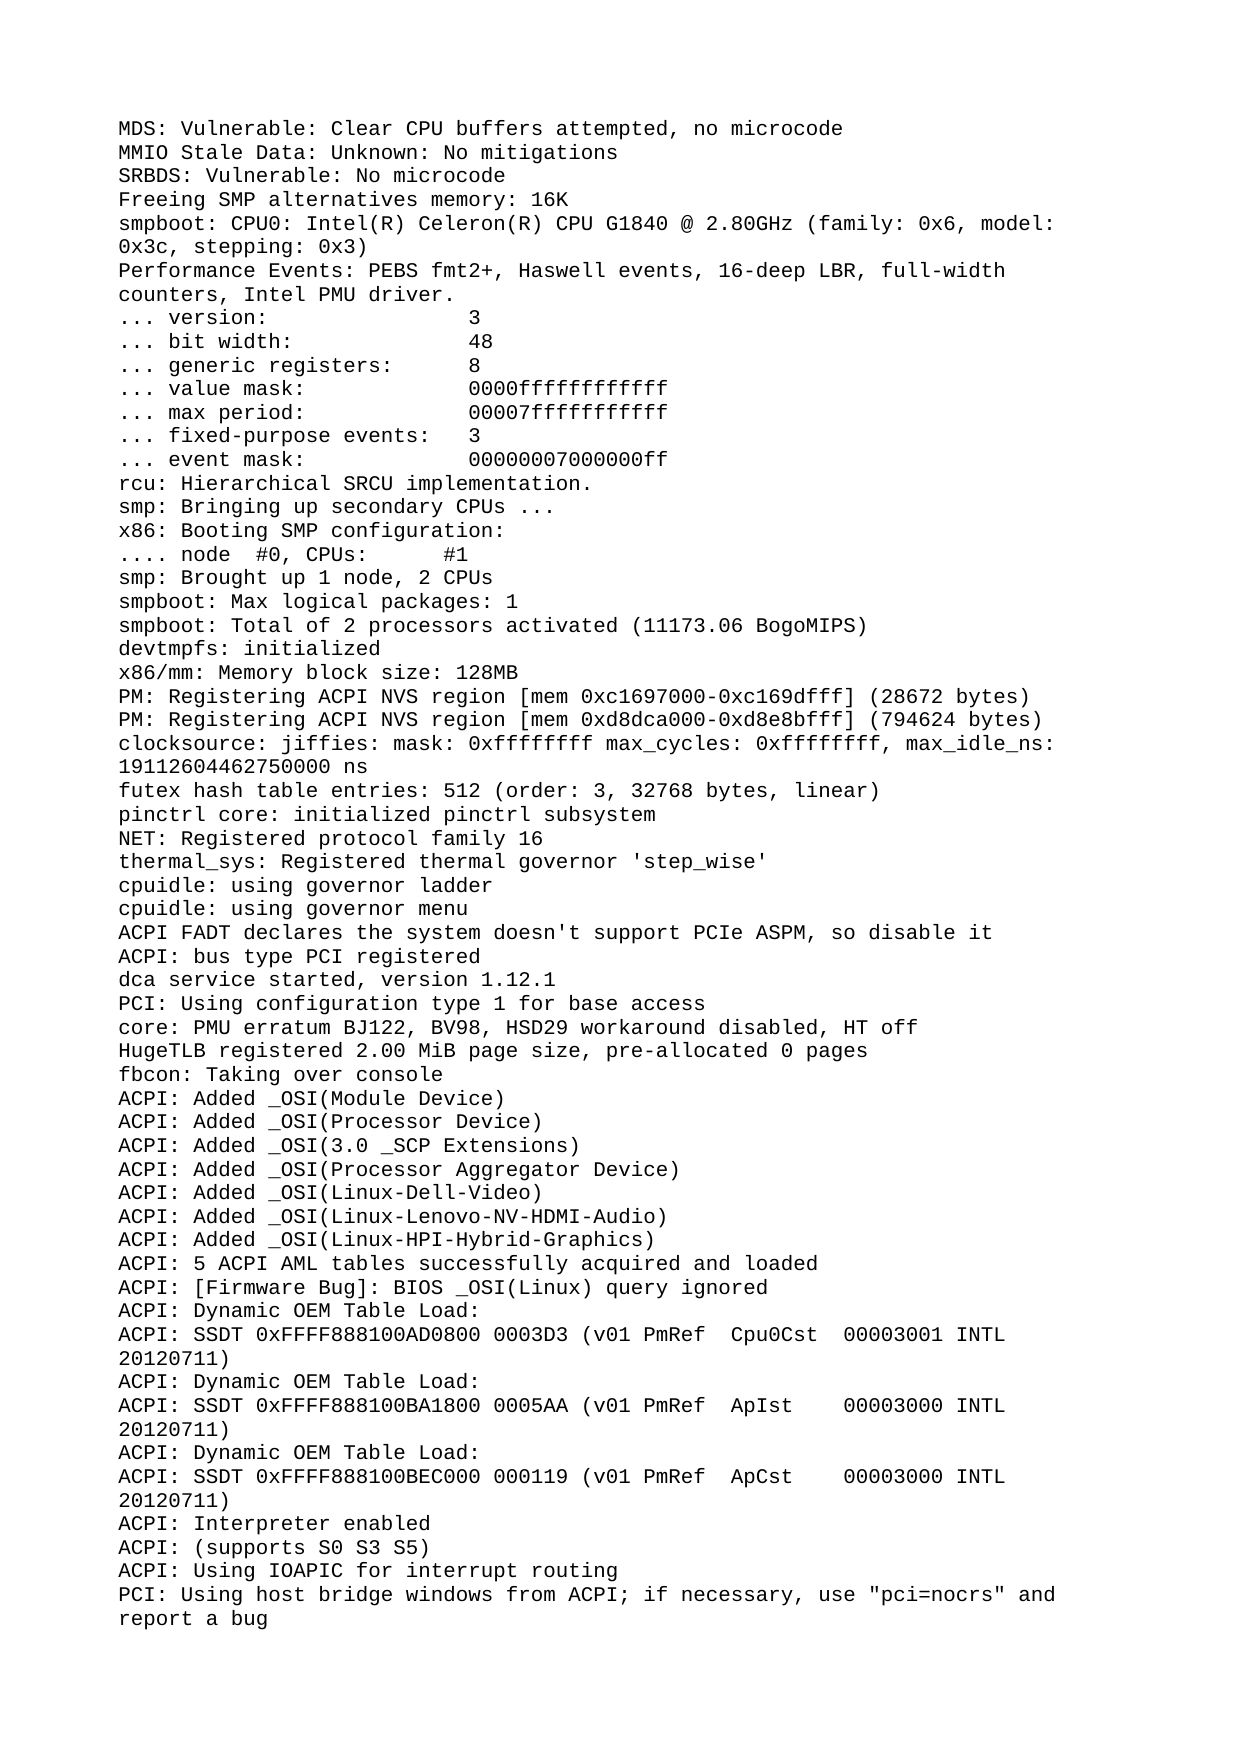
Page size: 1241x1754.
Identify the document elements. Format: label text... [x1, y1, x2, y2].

text ... fixed-purpose events: 3 [118, 426, 1122, 449]
text rcu: Hierarchical SRCU implementation. [118, 473, 1122, 496]
text ... max period: 00007fffffffffff [118, 402, 1122, 426]
text smpboot: CPU0: Intel(R) Celeron(R) CPU G1840 @ 2.80GHz (family: 0x6, model: 0x3c, stepping: 0x3) [118, 213, 1122, 260]
text core: PMU erratum BJ122, BV98, HSD29 workaround disabled, HT off [118, 1017, 1122, 1040]
text pinctrl core: initialized pinctrl subsystem [118, 804, 1122, 827]
text Performance Events: PEBS fmt2+, Haswell events, 16-deep LBR, full-width counters, Intel PMU driver. [118, 260, 1122, 307]
text ACPI: Dynamic OEM Table Load: [118, 1371, 1122, 1395]
text ACPI: Added _OSI(Linux-HPI-Hybrid-Graphics) [118, 1229, 1122, 1253]
text ACPI: SSDT 0xFFFF888100BEC000 000119 (v01 PmRef ApCst 00003000 INTL 20120711) [118, 1466, 1122, 1513]
text ... generic registers: 8 [118, 354, 1122, 378]
text smpboot: Total of 2 processors activated (11173.06 BogoMIPS) [118, 615, 1122, 638]
text PM: Registering ACPI NVS region [mem 0xd8dca000-0xd8e8bfff] (794624 bytes) [118, 709, 1122, 733]
text PM: Registering ACPI NVS region [mem 0xc1697000-0xc169dfff] (28672 bytes) [118, 686, 1122, 709]
text ACPI: 5 ACPI AML tables successfully acquired and loaded [118, 1253, 1122, 1277]
text ACPI: Using IOAPIC for interrupt routing [118, 1561, 1122, 1584]
text ACPI: (supports S0 S3 S5) [118, 1537, 1122, 1561]
text MDS: Vulnerable: Clear CPU buffers attempted, no microcode [118, 118, 1122, 142]
text x86/mm: Memory block size: 128MB [118, 662, 1122, 686]
text smp: Bringing up secondary CPUs ... [118, 496, 1122, 520]
text .... node #0, CPUs: #1 [118, 544, 1122, 567]
text smp: Brought up 1 node, 2 CPUs [118, 567, 1122, 591]
text Freeing SMP alternatives memory: 16K [118, 189, 1122, 213]
text cpuidle: using governor menu [118, 898, 1122, 922]
text ACPI: SSDT 0xFFFF888100AD0800 0003D3 (v01 PmRef Cpu0Cst 00003001 INTL 20120711) [118, 1324, 1122, 1371]
text PCI: Using host bridge windows from ACPI; if necessary, use "pci=nocrs" and report a bug [118, 1584, 1122, 1631]
text ACPI: Dynamic OEM Table Load: [118, 1300, 1122, 1324]
text SRBDS: Vulnerable: No microcode [118, 165, 1122, 189]
text smpboot: Max logical packages: 1 [118, 591, 1122, 615]
text ACPI: Dynamic OEM Table Load: [118, 1442, 1122, 1466]
text ACPI: [Firmware Bug]: BIOS _OSI(Linux) query ignored [118, 1277, 1122, 1300]
text ... value mask: 0000ffffffffffff [118, 378, 1122, 402]
text ACPI: Added _OSI(Module Device) [118, 1088, 1122, 1111]
text ... event mask: 00000007000000ff [118, 449, 1122, 473]
text devtmpfs: initialized [118, 638, 1122, 662]
text ACPI: Added _OSI(3.0 _SCP Extensions) [118, 1135, 1122, 1158]
text cpuidle: using governor ladder [118, 875, 1122, 898]
text clocksource: jiffies: mask: 0xffffffff max_cycles: 0xffffffff, max_idle_ns: 19112604462750000 ns [118, 733, 1122, 780]
text ACPI: Added _OSI(Linux-Dell-Video) [118, 1182, 1122, 1206]
text ... version: 3 [118, 307, 1122, 331]
text thermal_sys: Registered thermal governor 'step_wise' [118, 851, 1122, 875]
text dca service started, version 1.12.1 [118, 969, 1122, 993]
text ACPI: Added _OSI(Linux-Lenovo-NV-HDMI-Audio) [118, 1206, 1122, 1229]
text fbcon: Taking over console [118, 1064, 1122, 1088]
text PCI: Using configuration type 1 for base access [118, 993, 1122, 1017]
text HugeTLB registered 2.00 MiB page size, pre-allocated 0 pages [118, 1040, 1122, 1064]
text x86: Booting SMP configuration: [118, 520, 1122, 544]
text ... bit width: 48 [118, 331, 1122, 354]
text ACPI: Interpreter enabled [118, 1513, 1122, 1537]
text ACPI: Added _OSI(Processor Device) [118, 1111, 1122, 1135]
text ACPI FADT declares the system doesn't support PCIe ASPM, so disable it [118, 922, 1122, 946]
text futex hash table entries: 512 (order: 3, 32768 bytes, linear) [118, 780, 1122, 804]
text ACPI: SSDT 0xFFFF888100BA1800 0005AA (v01 PmRef ApIst 00003000 INTL 20120711) [118, 1395, 1122, 1442]
text ACPI: Added _OSI(Processor Aggregator Device) [118, 1158, 1122, 1182]
text NET: Registered protocol family 16 [118, 827, 1122, 851]
text MMIO Stale Data: Unknown: No mitigations [118, 142, 1122, 165]
text ACPI: bus type PCI registered [118, 946, 1122, 969]
